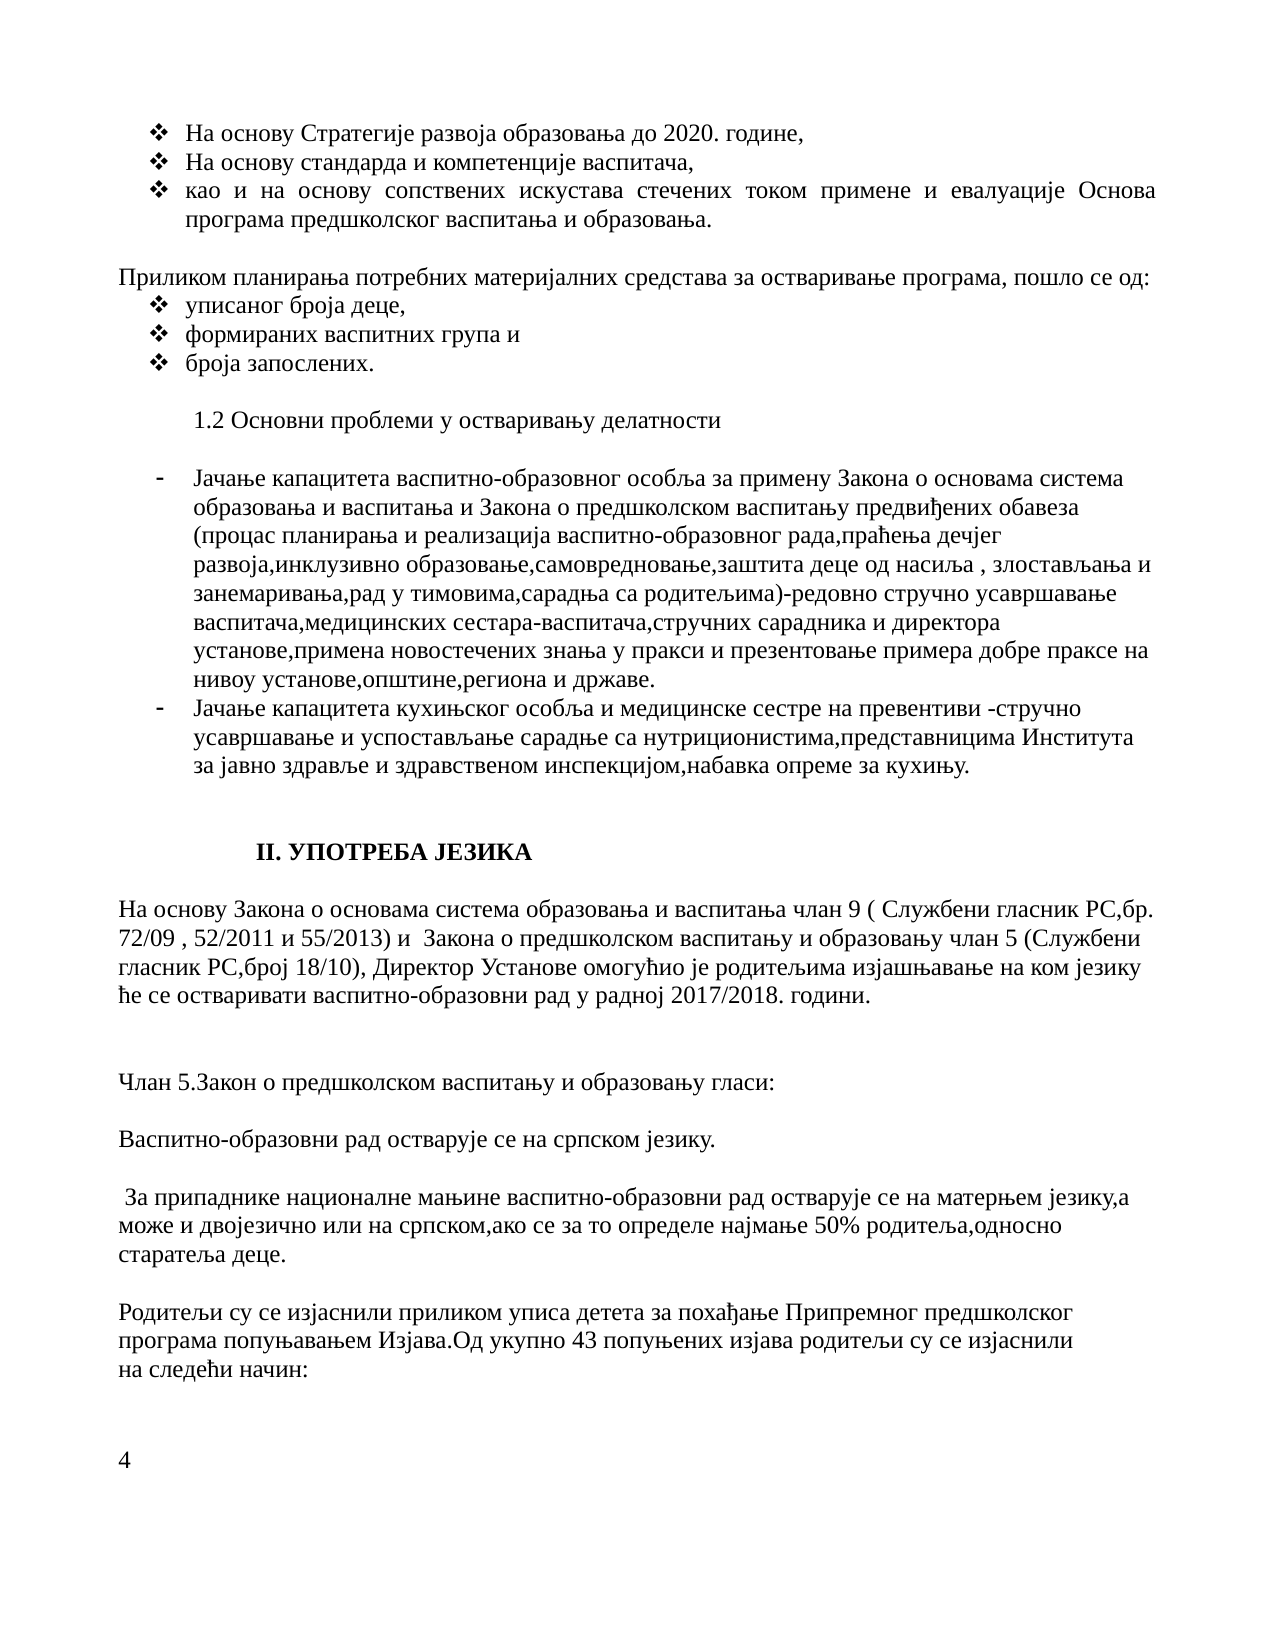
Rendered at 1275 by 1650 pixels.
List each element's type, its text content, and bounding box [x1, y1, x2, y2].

text На основу Закона о основама система образовања и васпитања члан 9 ( Службени гласник РС,бр. 72/09 , 52/2011 и 55/2013) и Закона о предшколском васпитању и образовању члан 5 (Службени гласник РС,број 18/10), Директор Установе омогућио је родитељима изјашњавање на ком језику ће се остваривати васпитно-образовни рад у радној 2017/2018. години. [118, 894, 1157, 1009]
text Васпитно-образовни рад остварује се на српском језику. [118, 1124, 1157, 1153]
list На основу Стратегије развоја образовања до 2020. године, [148, 118, 1157, 147]
list Јачање капацитета васпитно-образовног особља за примену Закона о основама система образовања и васпитања и Закона о предшколском васпитању предвиђених обавеза (процас планирања и реализација васпитно-образовног рада,праћења дечјег развоја,инклузивно образовање,самовредновање,заштита деце од насиља , злостављања и занемаривања,рад у тимовима,сарадња са родитељима)-редовно стручно усавршавање васпитача,медицинских сестара-васпитача,стручних сарадника и директора установе,примена новостечених знања у пракси и презентовање примера добре праксе на нивоу установе,општине,региона и државе. [156, 463, 1157, 693]
list Основни проблеми у остваривању делатности [193, 406, 1157, 434]
list На основу стандарда и компетенције васпитача, [148, 147, 1157, 176]
list формираних васпитних група и [148, 319, 1157, 348]
text II. УПОТРЕБА ЈЕЗИКА [118, 837, 1157, 866]
list као и на основу сопствених искустава стечених током примене и евалуације Основа програма предшколског васпитања и образовања. [148, 176, 1157, 233]
list броја запослених. [148, 348, 1157, 377]
text Члан 5.Закон о предшколском васпитању и образовању гласи: [118, 1067, 1157, 1096]
text Приликом планирања потребних материјалних средстава за остваривање програма, пошло се од: [118, 262, 1157, 291]
list уписаног броја деце, [148, 291, 1157, 319]
text За припаднике националне мањине васпитно-образовни рад остварује се на матерњем језику,а може и двојезично или на српском,ако се за то определе најмање 50% родитеља,односно старатеља деце. [118, 1182, 1157, 1268]
text Родитељи су се изјаснили приликом уписа детета за похађање Припремног предшколског програма попуњавањем Изјава.Од укупно 43 попуњених изјава родитељи су се изјаснили [118, 1297, 1157, 1354]
text на следећи начин: [118, 1354, 1157, 1383]
list Јачање капацитета кухињског особља и медицинске сестре на превентиви -стручно усавршавање и успостављање сарадње са нутриционистима,представницима Института за јавно здравље и здравственом инспекцијом,набавка опреме за кухињу. [156, 693, 1157, 779]
